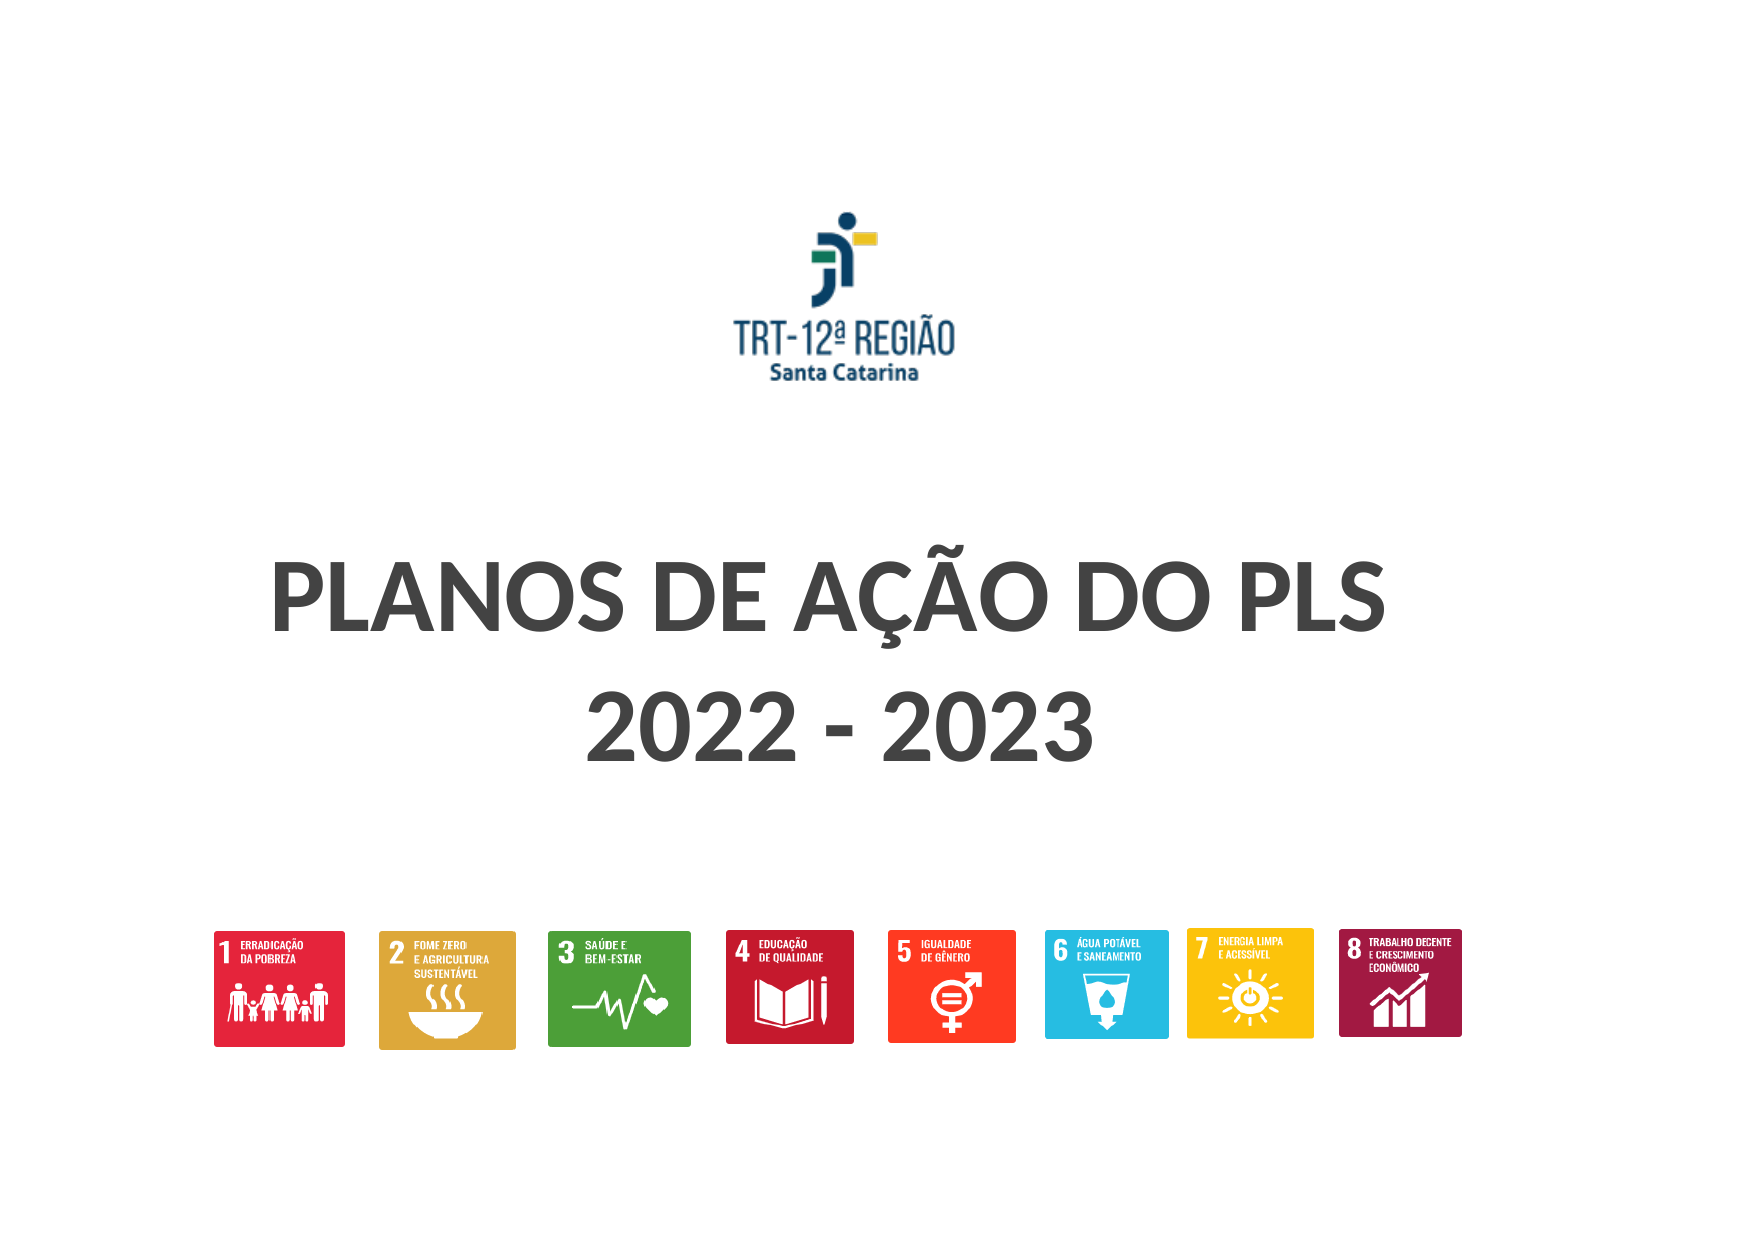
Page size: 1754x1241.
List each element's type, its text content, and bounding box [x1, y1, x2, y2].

text 2022 - 2023 [44, 658, 1636, 787]
text PLANOS DE AÇÃO DO PLS [44, 528, 1636, 658]
